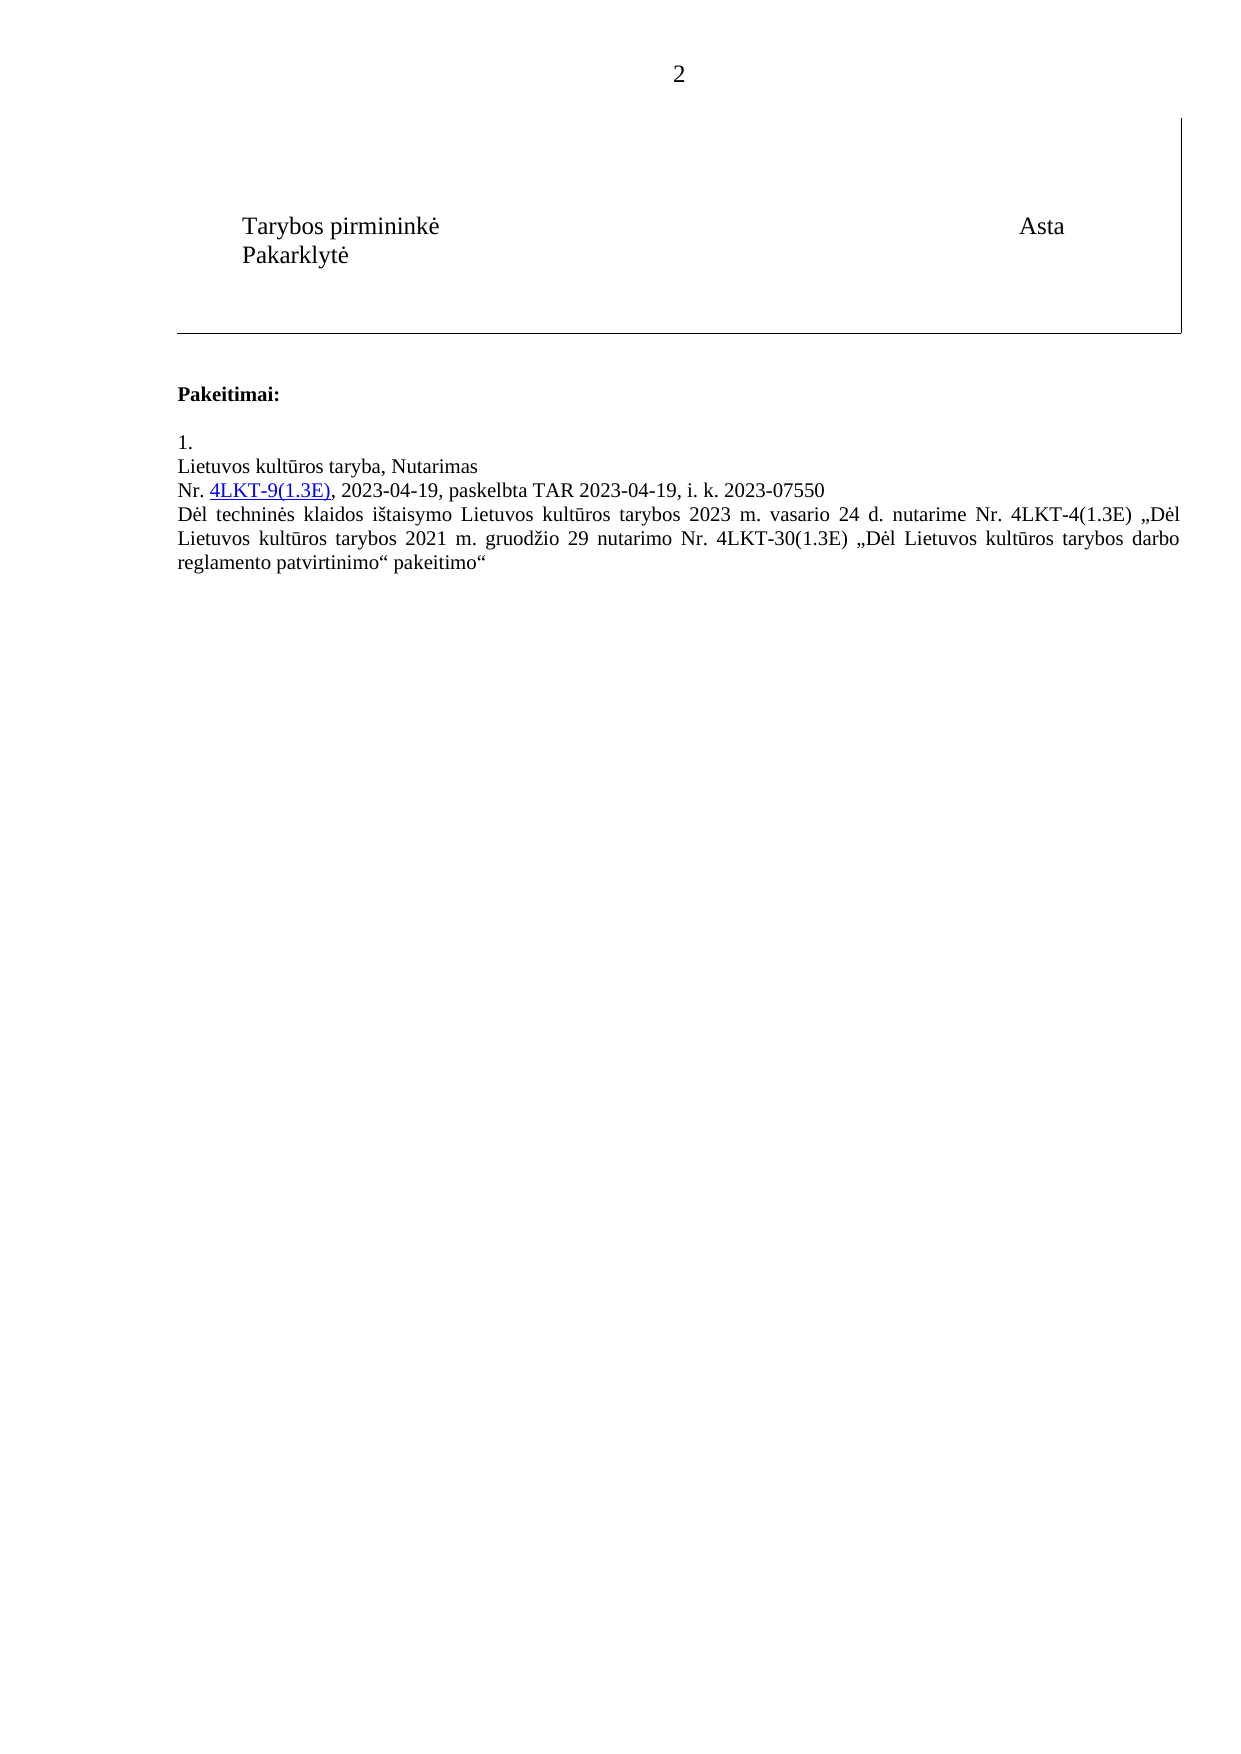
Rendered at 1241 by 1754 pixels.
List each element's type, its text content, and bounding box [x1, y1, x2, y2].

text 1. [177, 430, 1181, 454]
text Pakeitimai: [177, 382, 1181, 406]
text Dėl techninės klaidos ištaisymo Lietuvos kultūros tarybos 2023 m. vasario 24 d. nutarime Nr. 4LKT-4(1.3E) „Dėl Lietuvos kultūros tarybos 2021 m. gruodžio 29 nutarimo Nr. 4LKT-30(1.3E) „Dėl Lietuvos kultūros tarybos darbo reglamento patvirtinimo“ pakeitimo“ [177, 502, 1181, 574]
text Lietuvos kultūros taryba, Nutarimas [177, 454, 1181, 478]
text Nr. 4LKT-9(1.3E), 2023-04-19, paskelbta TAR 2023-04-19, i. k. 2023-07550 [177, 478, 1181, 502]
text Tarybos pirmininkė Asta Pakarklytė [177, 211, 1181, 333]
